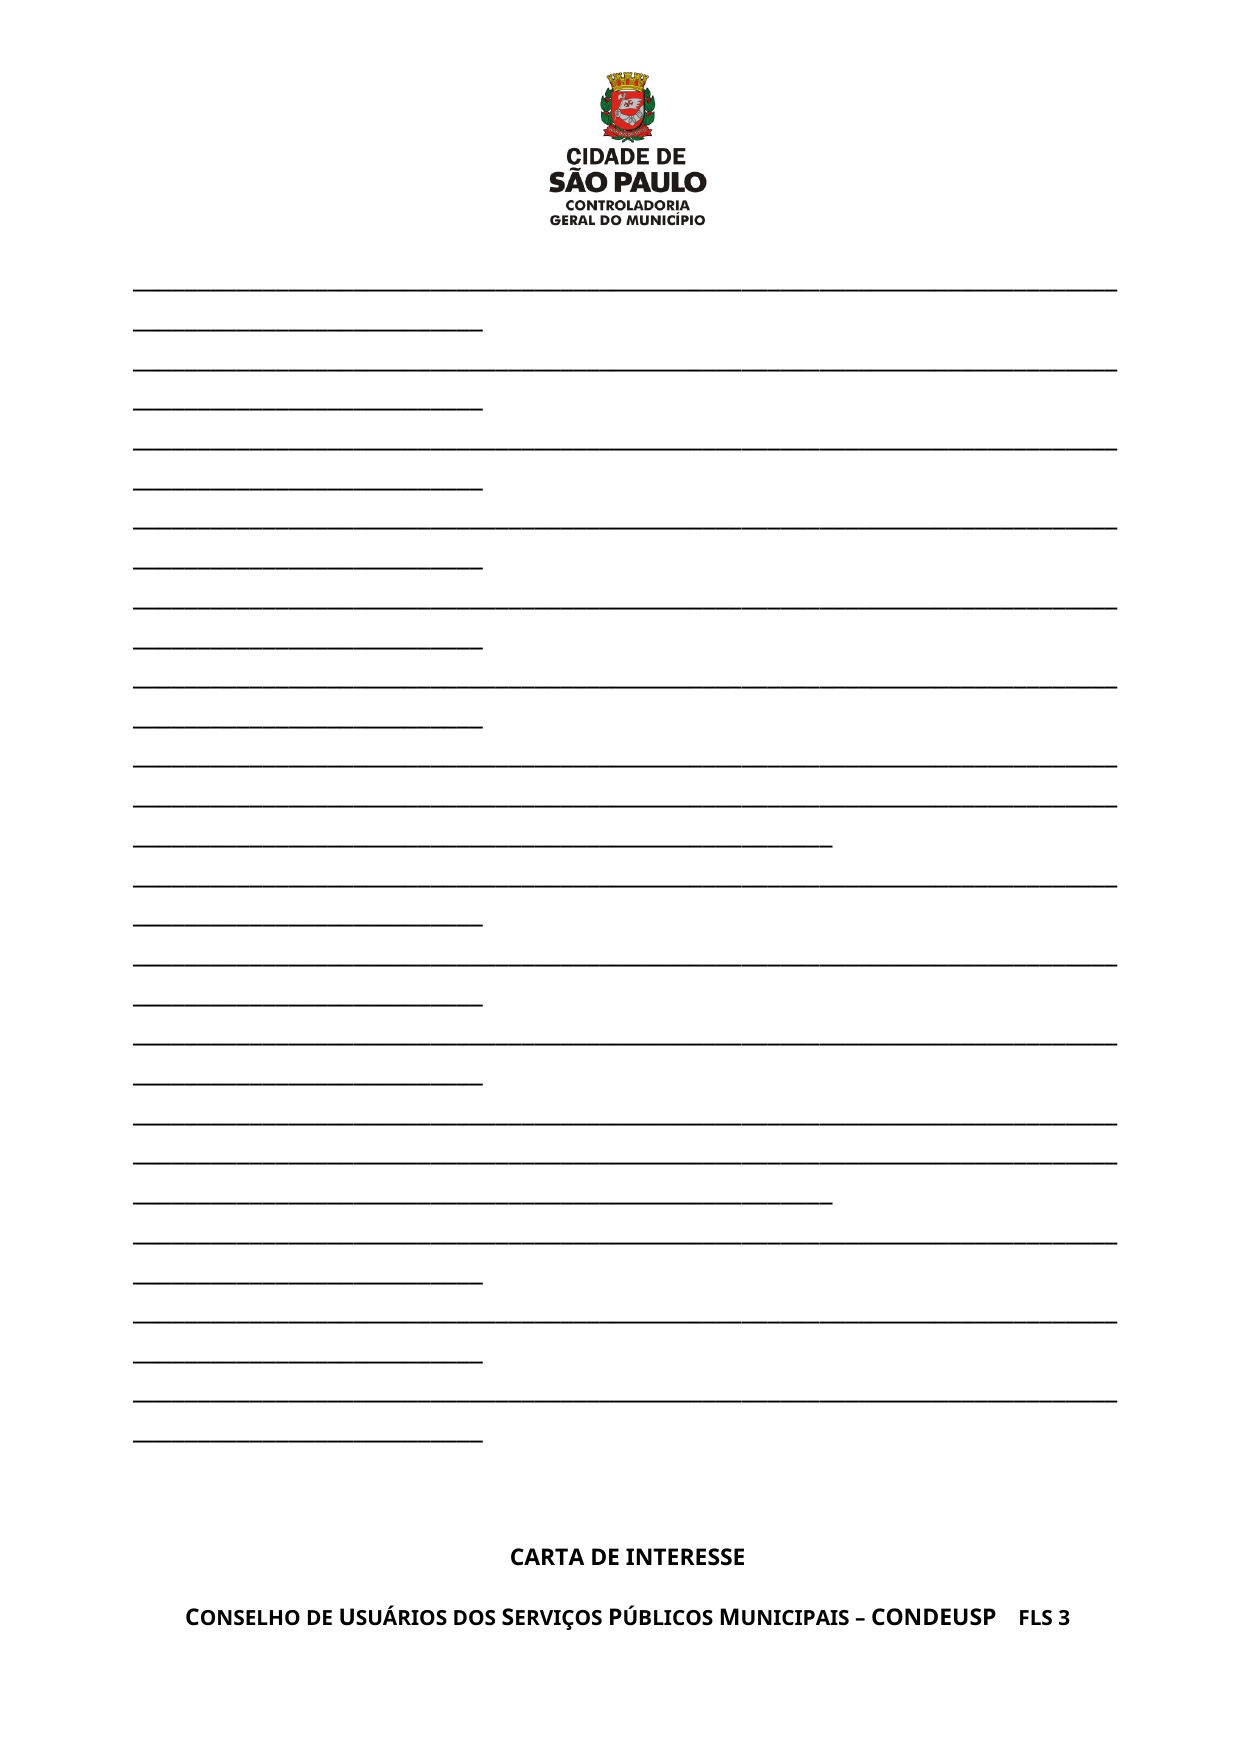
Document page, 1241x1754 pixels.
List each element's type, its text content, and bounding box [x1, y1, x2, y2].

text _______________________________________________________________________________________________________ [133, 495, 1122, 574]
text _______________________________________________________________________________________________________ [133, 336, 1122, 415]
text _______________________________________________________________________________________________________ [133, 653, 1122, 733]
text _______________________________________________________________________________________________________ [133, 852, 1122, 931]
text ______________________________________________________________________________________________________________________________________________________________________________________________________________ [133, 1090, 1122, 1209]
text ______________________________________________________________________________________________________________________________________________________________________________________________________________ [133, 733, 1122, 852]
text _______________________________________________________________________________________________________ [133, 1011, 1122, 1090]
text _______________________________________________________________________________________________________ [133, 574, 1122, 653]
text _______________________________________________________________________________________________________ [133, 257, 1122, 336]
text _______________________________________________________________________________________________________ [133, 415, 1122, 495]
text _______________________________________________________________________________________________________ [133, 1209, 1122, 1288]
text _______________________________________________________________________________________________________ [133, 1368, 1122, 1447]
text CONSELHO DE USUÁRIOS DOS SERVIÇOS PÚBLICOS MUNICIPAIS – CONDEUSP FLS 3 [133, 1601, 1122, 1632]
text _______________________________________________________________________________________________________ [133, 1288, 1122, 1368]
text _______________________________________________________________________________________________________ [133, 931, 1122, 1011]
text CARTA DE INTERESSE [133, 1541, 1122, 1572]
